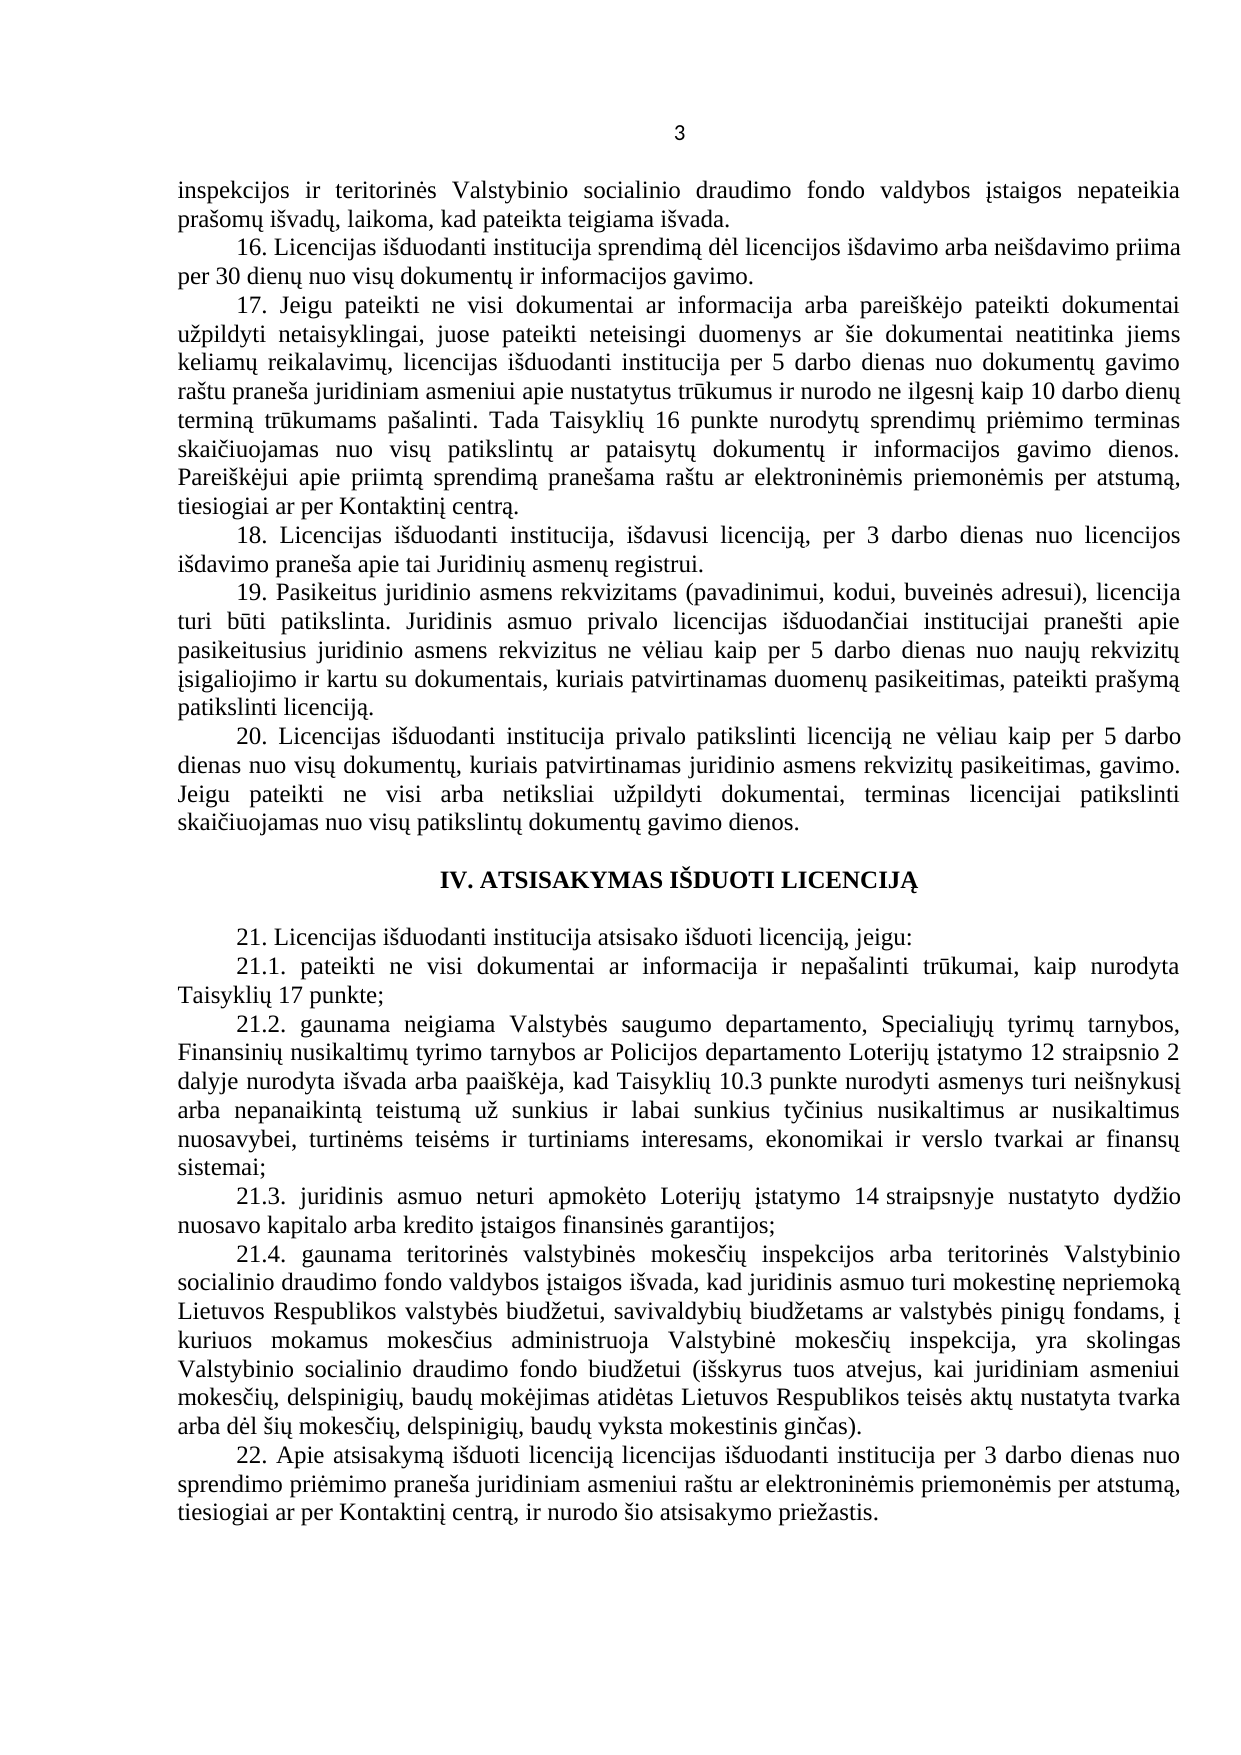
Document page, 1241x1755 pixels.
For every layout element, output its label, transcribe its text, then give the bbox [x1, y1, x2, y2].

text 19. Pasikeitus juridinio asmens rekvizitams (pavadinimui, kodui, buveinės adresui), licencija turi būti patikslinta. Juridinis asmuo privalo licencijas išduodančiai institucijai pranešti apie pasikeitusius juridinio asmens rekvizitus ne vėliau kaip per 5 darbo dienas nuo naujų rekvizitų įsigaliojimo ir kartu su dokumentais, kuriais patvirtinamas duomenų pasikeitimas, pateikti prašymą patikslinti licenciją. [177, 577, 1181, 721]
text 21.4. gaunama teritorinės valstybinės mokesčių inspekcijos arba teritorinės Valstybinio socialinio draudimo fondo valdybos įstaigos išvada, kad juridinis asmuo turi mokestinę nepriemoką Lietuvos Respublikos valstybės biudžetui, savivaldybių biudžetams ar valstybės pinigų fondams, į kuriuos mokamus mokesčius administruoja Valstybinė mokesčių inspekcija, yra skolingas Valstybinio socialinio draudimo fondo biudžetui (išskyrus tuos atvejus, kai juridiniam asmeniui mokesčių, delspinigių, baudų mokėjimas atidėtas Lietuvos Respublikos teisės aktų nustatyta tvarka arba dėl šių mokesčių, delspinigių, baudų vyksta mokestinis ginčas). [177, 1239, 1181, 1440]
text inspekcijos ir teritorinės Valstybinio socialinio draudimo fondo valdybos įstaigos nepateikia prašomų išvadų, laikoma, kad pateikta teigiama išvada. [177, 175, 1181, 232]
text 21. Licencijas išduodanti institucija atsisako išduoti licenciją, jeigu: [177, 922, 1181, 951]
text 22. Apie atsisakymą išduoti licenciją licencijas išduodanti institucija per 3 darbo dienas nuo sprendimo priėmimo praneša juridiniam asmeniui raštu ar elektroninėmis priemonėmis per atstumą, tiesiogiai ar per Kontaktinį centrą, ir nurodo šio atsisakymo priežastis. [177, 1440, 1181, 1526]
text 20. Licencijas išduodanti institucija privalo patikslinti licenciją ne vėliau kaip per 5 darbo dienas nuo visų dokumentų, kuriais patvirtinamas juridinio asmens rekvizitų pasikeitimas, gavimo. Jeigu pateikti ne visi arba netiksliai užpildyti dokumentai, terminas licencijai patikslinti skaičiuojamas nuo visų patikslintų dokumentų gavimo dienos. [177, 721, 1181, 836]
text 21.2. gaunama neigiama Valstybės saugumo departamento, Specialiųjų tyrimų tarnybos, Finansinių nusikaltimų tyrimo tarnybos ar Policijos departamento Loterijų įstatymo 12 straipsnio 2 dalyje nurodyta išvada arba paaiškėja, kad Taisyklių 10.3 punkte nurodyti asmenys turi neišnykusį arba nepanaikintą teistumą už sunkius ir labai sunkius tyčinius nusikaltimus ar nusikaltimus nuosavybei, turtinėms teisėms ir turtiniams interesams, ekonomikai ir verslo tvarkai ar finansų sistemai; [177, 1009, 1181, 1181]
text 18. Licencijas išduodanti institucija, išdavusi licenciją, per 3 darbo dienas nuo licencijos išdavimo praneša apie tai Juridinių asmenų registrui. [177, 520, 1181, 577]
text 16. Licencijas išduodanti institucija sprendimą dėl licencijos išdavimo arba neišdavimo priima per 30 dienų nuo visų dokumentų ir informacijos gavimo. [177, 232, 1181, 290]
text 21.1. pateikti ne visi dokumentai ar informacija ir nepašalinti trūkumai, kaip nurodyta Taisyklių 17 punkte; [177, 951, 1181, 1009]
text 17. Jeigu pateikti ne visi dokumentai ar informacija arba pareiškėjo pateikti dokumentai užpildyti netaisyklingai, juose pateikti neteisingi duomenys ar šie dokumentai neatitinka jiems keliamų reikalavimų, licencijas išduodanti institucija per 5 darbo dienas nuo dokumentų gavimo raštu praneša juridiniam asmeniui apie nustatytus trūkumus ir nurodo ne ilgesnį kaip 10 darbo dienų terminą trūkumams pašalinti. Tada Taisyklių 16 punkte nurodytų sprendimų priėmimo terminas skaičiuojamas nuo visų patikslintų ar pataisytų dokumentų ir informacijos gavimo dienos. Pareiškėjui apie priimtą sprendimą pranešama raštu ar elektroninėmis priemonėmis per atstumą, tiesiogiai ar per Kontaktinį centrą. [177, 290, 1181, 520]
text 21.3. juridinis asmuo neturi apmokėto Loterijų įstatymo 14 straipsnyje nustatyto dydžio nuosavo kapitalo arba kredito įstaigos finansinės garantijos; [177, 1181, 1181, 1239]
text IV. ATSISAKYMAS IŠDUOTI LICENCIJĄ [177, 865, 1181, 894]
